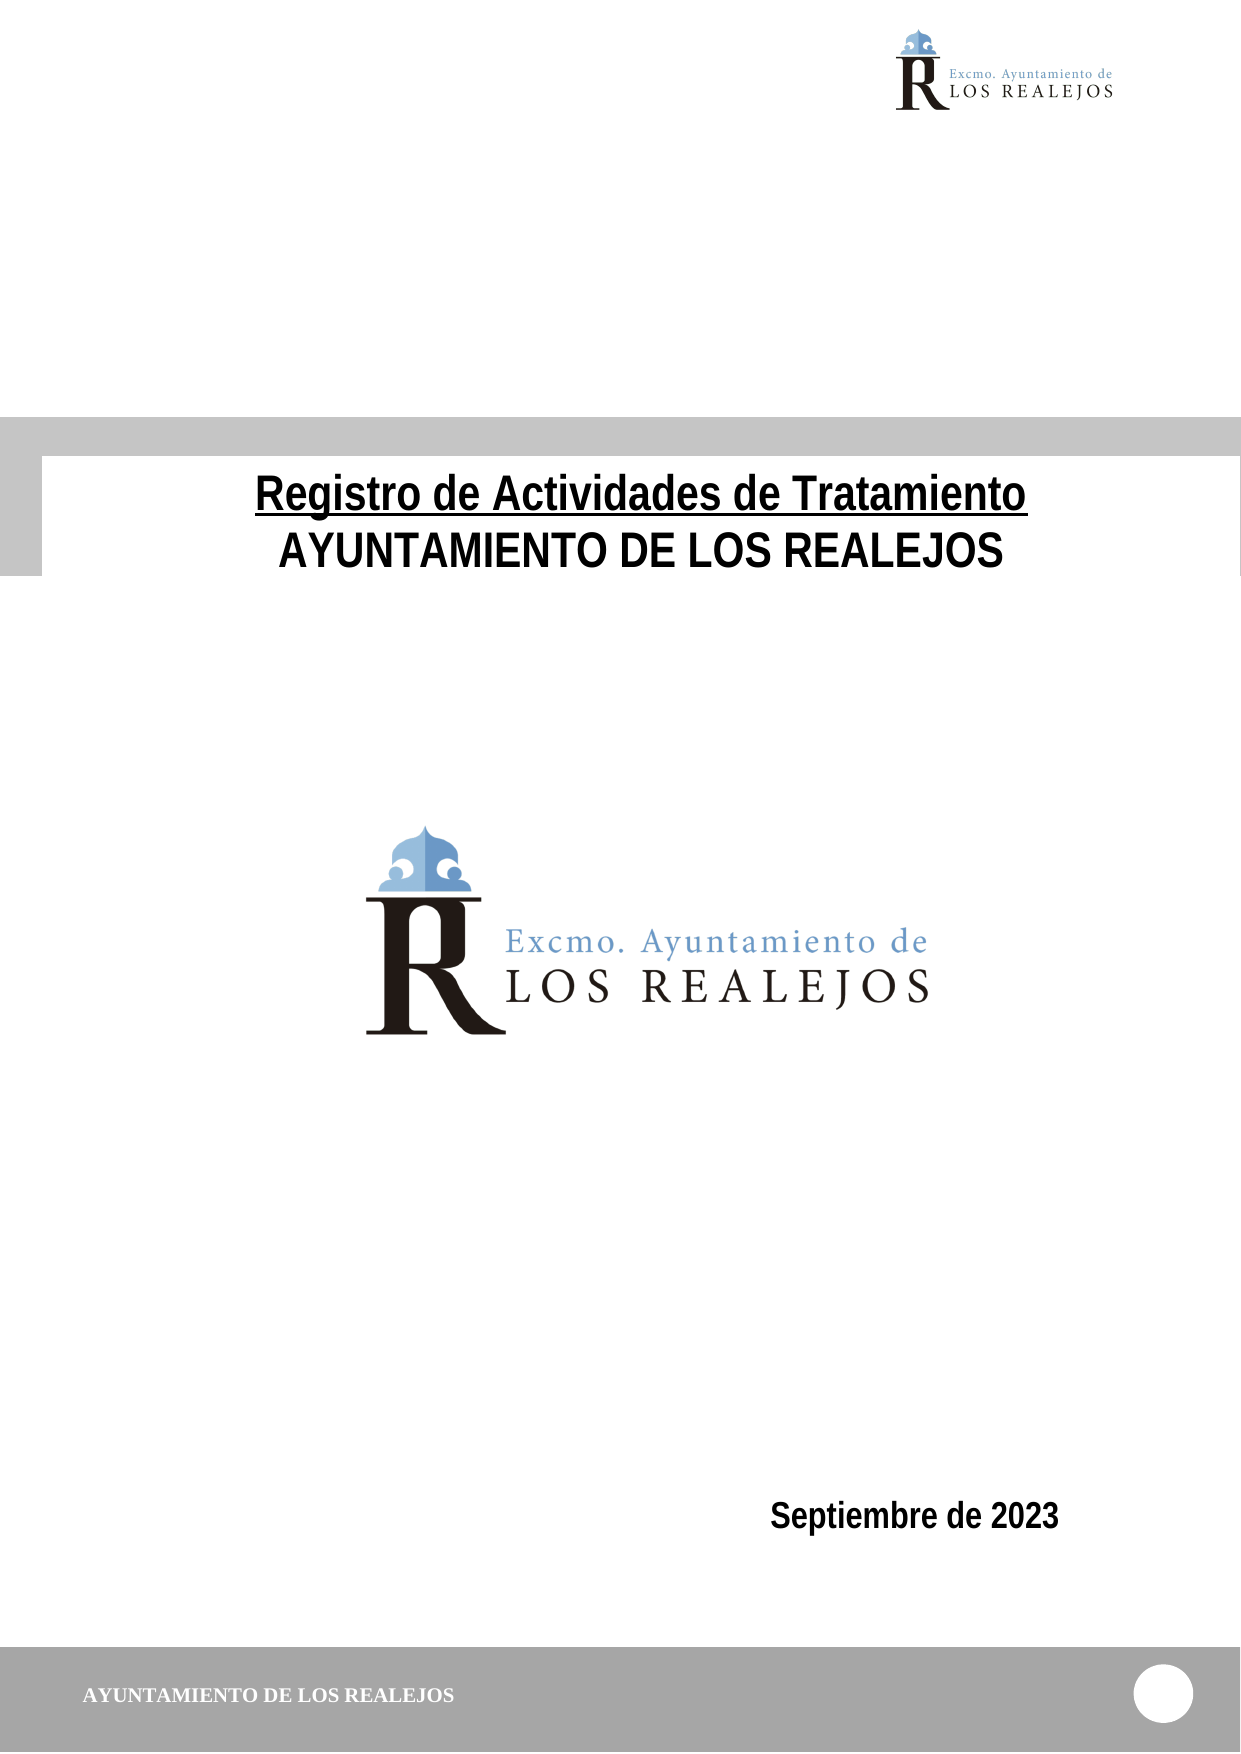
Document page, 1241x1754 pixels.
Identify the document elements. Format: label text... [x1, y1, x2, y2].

text Septiembre de 2023 [630, 1493, 1059, 1536]
text Registro de Actividades de Tratamiento [57, 463, 1225, 521]
text AYUNTAMIENTO DE LOS REALEJOS [57, 521, 1225, 578]
